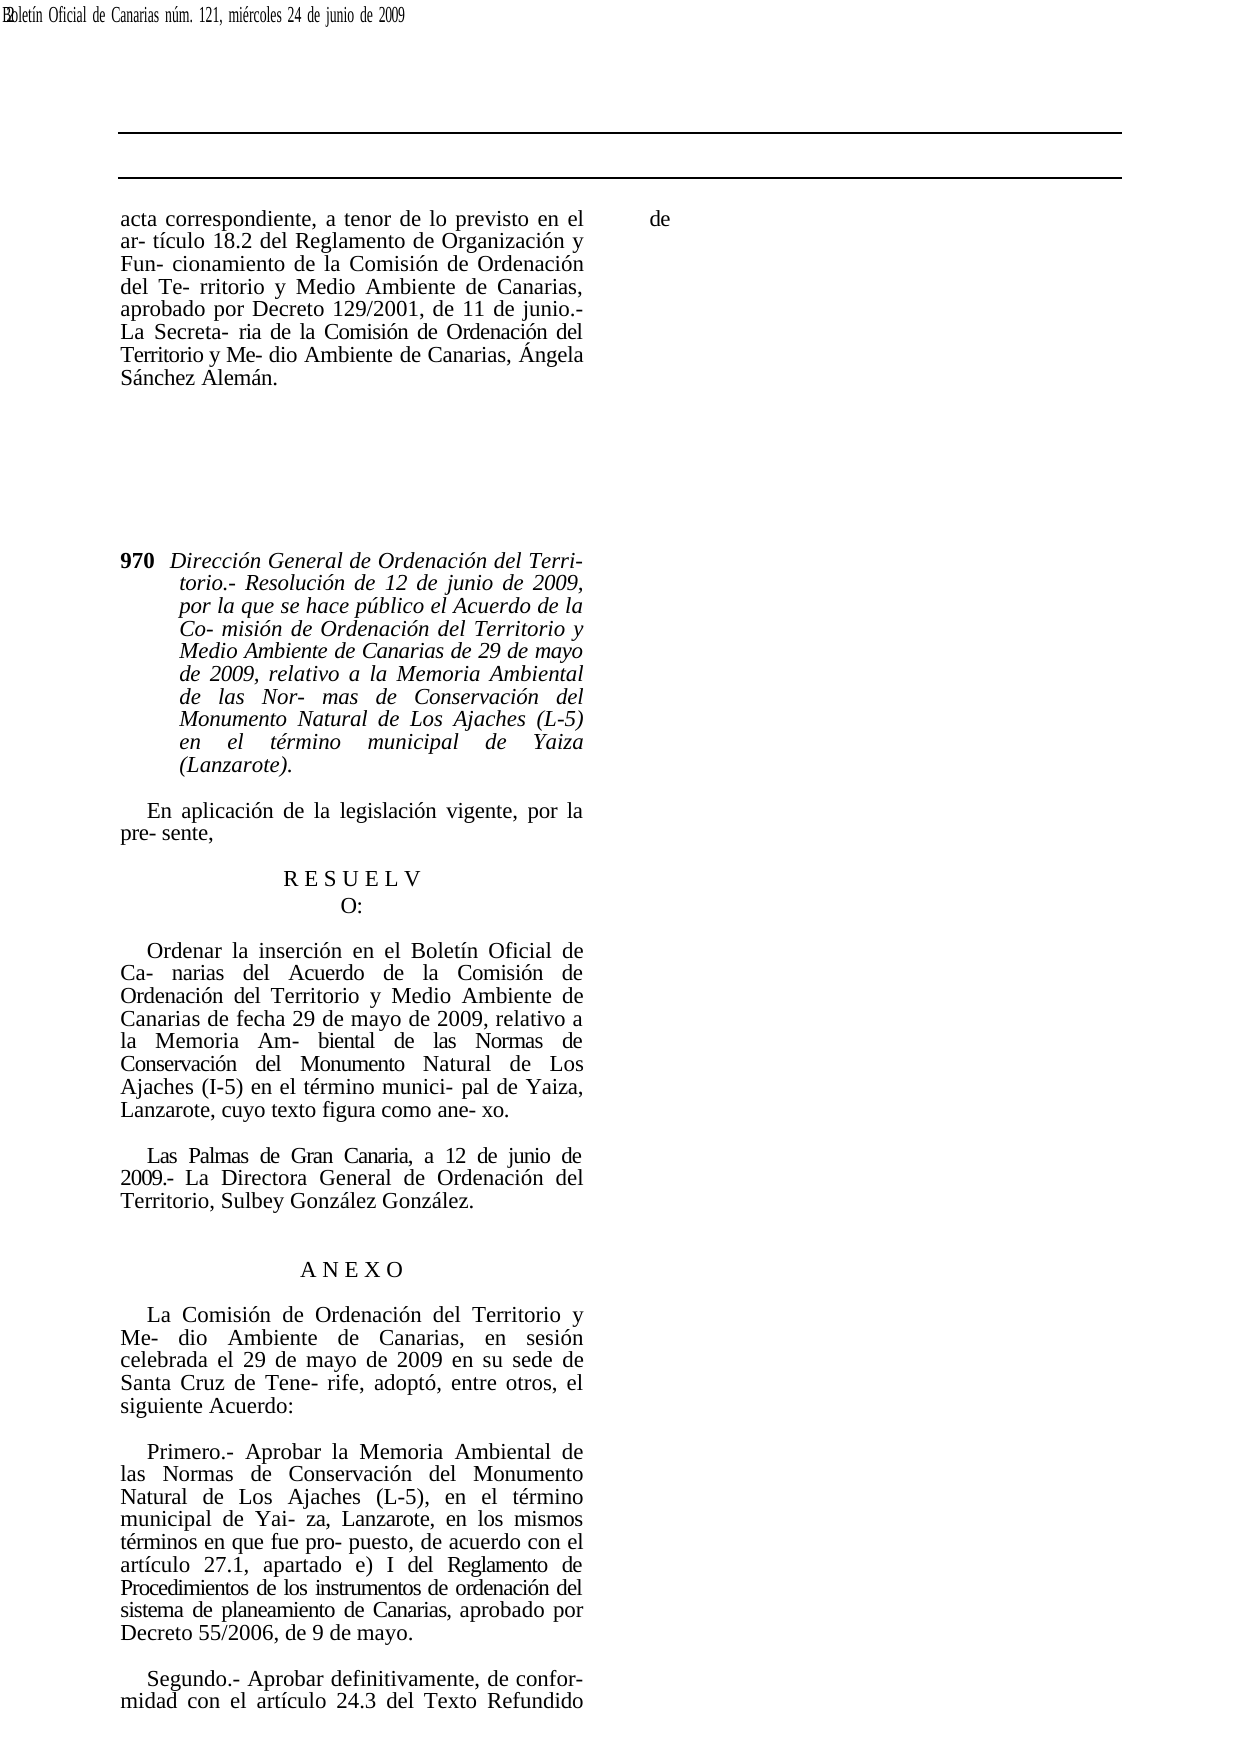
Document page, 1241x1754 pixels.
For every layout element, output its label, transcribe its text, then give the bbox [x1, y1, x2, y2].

text Las Palmas de Gran Canaria, a 12 de junio de 2009.- La Directora General de Ordenación del Territorio, Sulbey González González. [120, 1145, 583, 1213]
text En aplicación de la legislación vigente, por la pre- sente, [120, 800, 583, 845]
text A N E X O [272, 1256, 432, 1282]
text Segundo.- Aprobar definitivamente, de confor- midad con el artículo 24.3 del Texto Refundido [120, 1668, 583, 1713]
text acta correspondiente, a tenor de lo previsto en el ar- tículo 18.2 del Reglamento de Organización y Fun- cionamiento de la Comisión de Ordenación del Te- rritorio y Medio Ambiente de Canarias, aprobado por Decreto 129/2001, de 11 de junio.- La Secreta- ria de la Comisión de Ordenación del Territorio y Me- dio Ambiente de Canarias, Ángela Sánchez Alemán. [120, 208, 584, 390]
text 970 Dirección General de Ordenación del Terri- torio.- Resolución de 12 de junio de 2009, por la que se hace público el Acuerdo de la Co- misión de Ordenación del Territorio y Medio Ambiente de Canarias de 29 de mayo de 2009, relativo a la Memoria Ambiental de las Nor- mas de Conservación del Monumento Natural de Los Ajaches (L-5) en el término municipal de Yaiza (Lanzarote). [120, 550, 584, 777]
text Ordenar la inserción en el Boletín Oficial de Ca- narias del Acuerdo de la Comisión de Ordenación del Territorio y Medio Ambiente de Canarias de fecha 29 de mayo de 2009, relativo a la Memoria Am- biental de las Normas de Conservación del Monumento Natural de Los Ajaches (I-5) en el término munici- pal de Yaiza, Lanzarote, cuyo texto figura como ane- xo. [120, 941, 584, 1122]
text Primero.- Aprobar la Memoria Ambiental de las Normas de Conservación del Monumento Natural de Los Ajaches (L-5), en el término municipal de Yai- za, Lanzarote, en los mismos términos en que fue pro- puesto, de acuerdo con el artículo 27.1, apartado e) I del Reglamento de Procedimientos de los instrumentos de ordenación del sistema de planeamiento de Canarias, aprobado por Decreto 55/2006, de 9 de mayo. [120, 1441, 584, 1645]
text de [649, 208, 1120, 231]
text La Comisión de Ordenación del Territorio y Me- dio Ambiente de Canarias, en sesión celebrada el 29 de mayo de 2009 en su sede de Santa Cruz de Tene- rife, adoptó, entre otros, el siguiente Acuerdo: [120, 1305, 583, 1418]
text R E S U E L V O: [272, 866, 432, 918]
